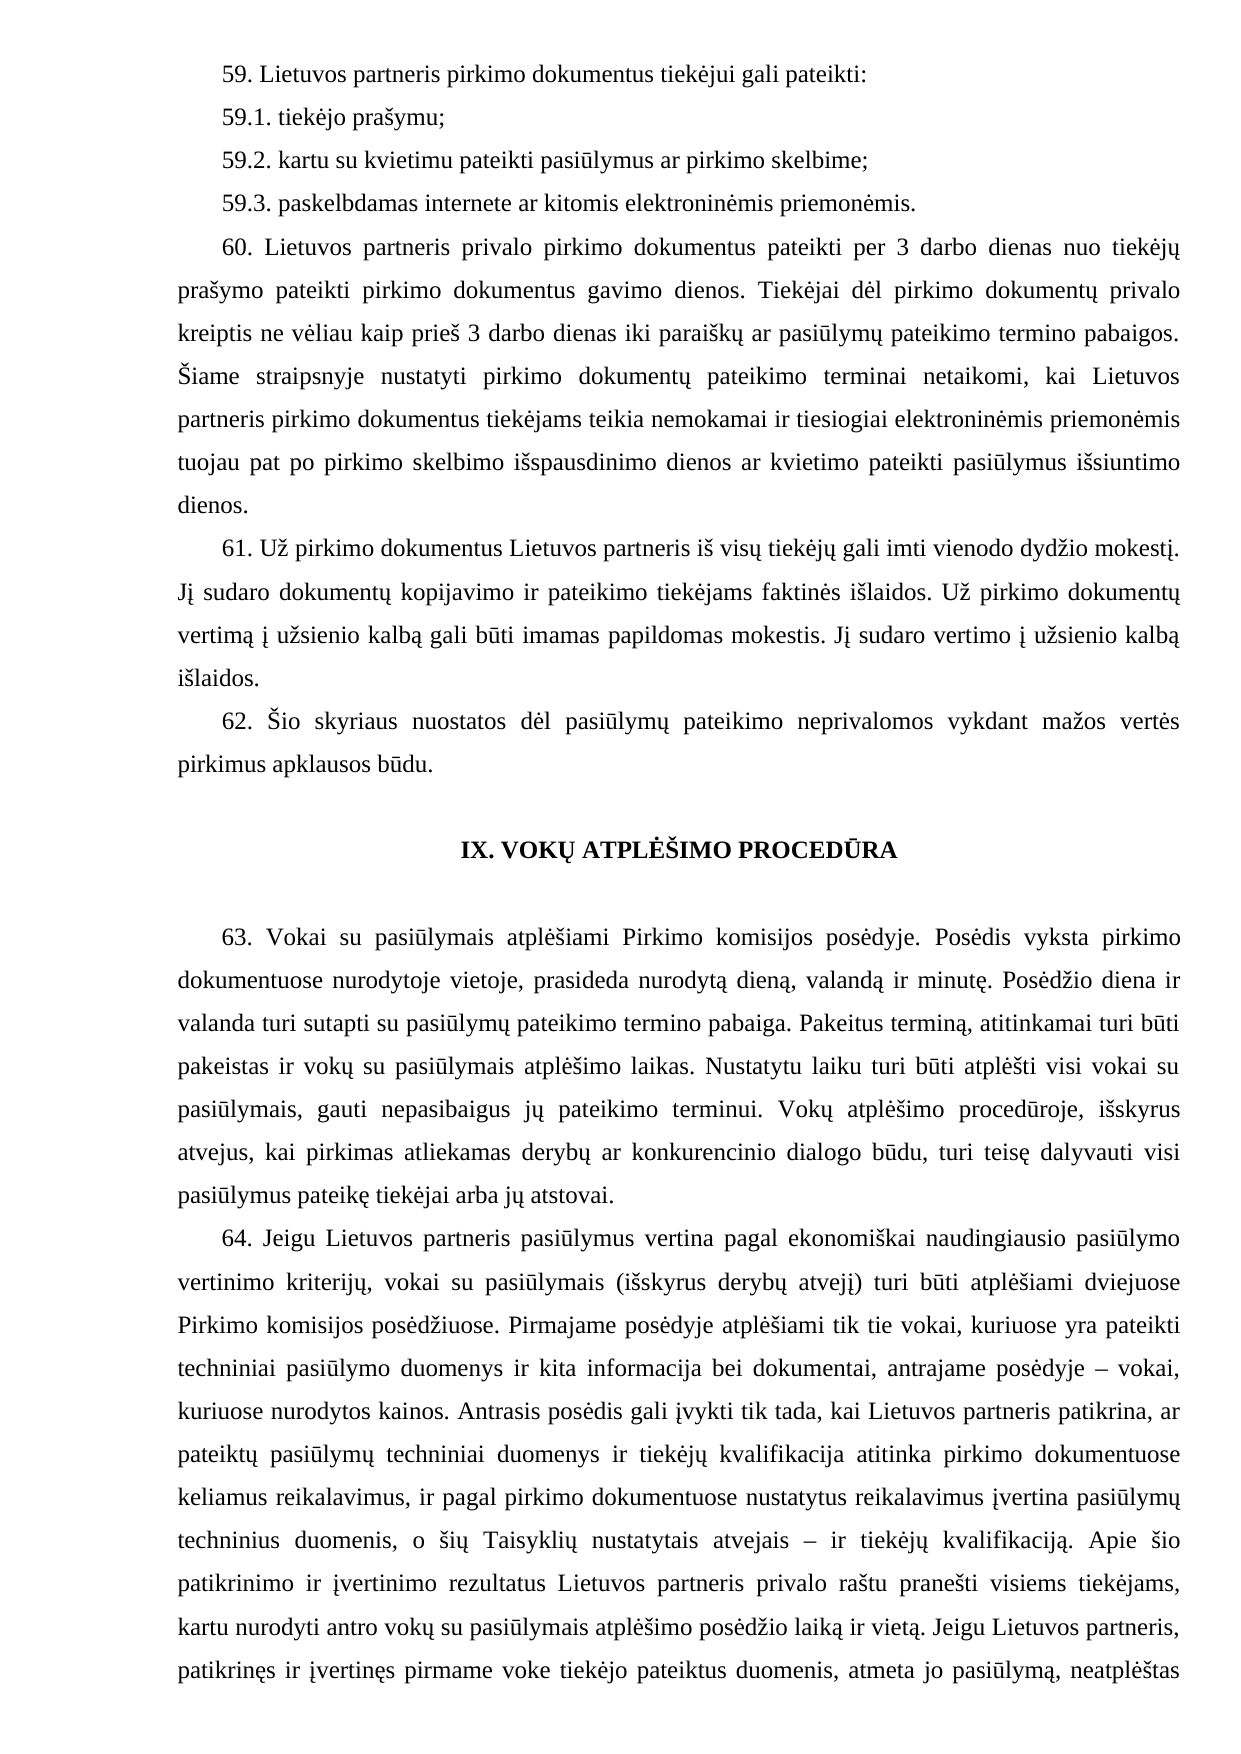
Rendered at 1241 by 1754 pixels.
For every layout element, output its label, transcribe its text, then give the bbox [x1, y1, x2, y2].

text 59.2. kartu su kvietimu pateikti pasiūlymus ar pirkimo skelbime; [177, 145, 1181, 174]
text 59. Lietuvos partneris pirkimo dokumentus tiekėjui gali pateikti: [177, 59, 1181, 88]
text 62. Šio skyriaus nuostatos dėl pasiūlymų pateikimo neprivalomos vykdant mažos vertės pirkimus apklausos būdu. [177, 706, 1181, 778]
text 59.1. tiekėjo prašymu; [177, 102, 1181, 131]
text IX. VOKŲ ATPLĖŠIMO PROCEDŪRA [177, 835, 1181, 864]
text 64. Jeigu Lietuvos partneris pasiūlymus vertina pagal ekonomiškai naudingiausio pasiūlymo vertinimo kriterijų, vokai su pasiūlymais (išskyrus derybų atvejį) turi būti atplėšiami dviejuose Pirkimo komisijos posėdžiuose. Pirmajame posėdyje atplėšiami tik tie vokai, kuriuose yra pateikti techniniai pasiūlymo duomenys ir kita informacija bei dokumentai, antrajame posėdyje – vokai, kuriuose nurodytos kainos. Antrasis posėdis gali įvykti tik tada, kai Lietuvos partneris patikrina, ar pateiktų pasiūlymų techniniai duomenys ir tiekėjų kvalifikacija atitinka pirkimo dokumentuose keliamus reikalavimus, ir pagal pirkimo dokumentuose nustatytus reikalavimus įvertina pasiūlymų techninius duomenis, o šių Taisyklių nustatytais atvejais – ir tiekėjų kvalifikaciją. Apie šio patikrinimo ir įvertinimo rezultatus Lietuvos partneris privalo raštu pranešti visiems tiekėjams, kartu nurodyti antro vokų su pasiūlymais atplėšimo posėdžio laiką ir vietą. Jeigu Lietuvos partneris, patikrinęs ir įvertinęs pirmame voke tiekėjo pateiktus duomenis, atmeta jo pasiūlymą, neatplėštas [177, 1223, 1181, 1683]
text 60. Lietuvos partneris privalo pirkimo dokumentus pateikti per 3 darbo dienas nuo tiekėjų prašymo pateikti pirkimo dokumentus gavimo dienos. Tiekėjai dėl pirkimo dokumentų privalo kreiptis ne vėliau kaip prieš 3 darbo dienas iki paraiškų ar pasiūlymų pateikimo termino pabaigos. Šiame straipsnyje nustatyti pirkimo dokumentų pateikimo terminai netaikomi, kai Lietuvos partneris pirkimo dokumentus tiekėjams teikia nemokamai ir tiesiogiai elektroninėmis priemonėmis tuojau pat po pirkimo skelbimo išspausdinimo dienos ar kvietimo pateikti pasiūlymus išsiuntimo dienos. [177, 232, 1181, 519]
text 61. Už pirkimo dokumentus Lietuvos partneris iš visų tiekėjų gali imti vienodo dydžio mokestį. Jį sudaro dokumentų kopijavimo ir pateikimo tiekėjams faktinės išlaidos. Už pirkimo dokumentų vertimą į užsienio kalbą gali būti imamas papildomas mokestis. Jį sudaro vertimo į užsienio kalbą išlaidos. [177, 533, 1181, 692]
text 59.3. paskelbdamas internete ar kitomis elektroninėmis priemonėmis. [177, 188, 1181, 217]
text 63. Vokai su pasiūlymais atplėšiami Pirkimo komisijos posėdyje. Posėdis vyksta pirkimo dokumentuose nurodytoje vietoje, prasideda nurodytą dieną, valandą ir minutę. Posėdžio diena ir valanda turi sutapti su pasiūlymų pateikimo termino pabaiga. Pakeitus terminą, atitinkamai turi būti pakeistas ir vokų su pasiūlymais atplėšimo laikas. Nustatytu laiku turi būti atplėšti visi vokai su pasiūlymais, gauti nepasibaigus jų pateikimo terminui. Vokų atplėšimo procedūroje, išskyrus atvejus, kai pirkimas atliekamas derybų ar konkurencinio dialogo būdu, turi teisę dalyvauti visi pasiūlymus pateikę tiekėjai arba jų atstovai. [177, 922, 1181, 1209]
